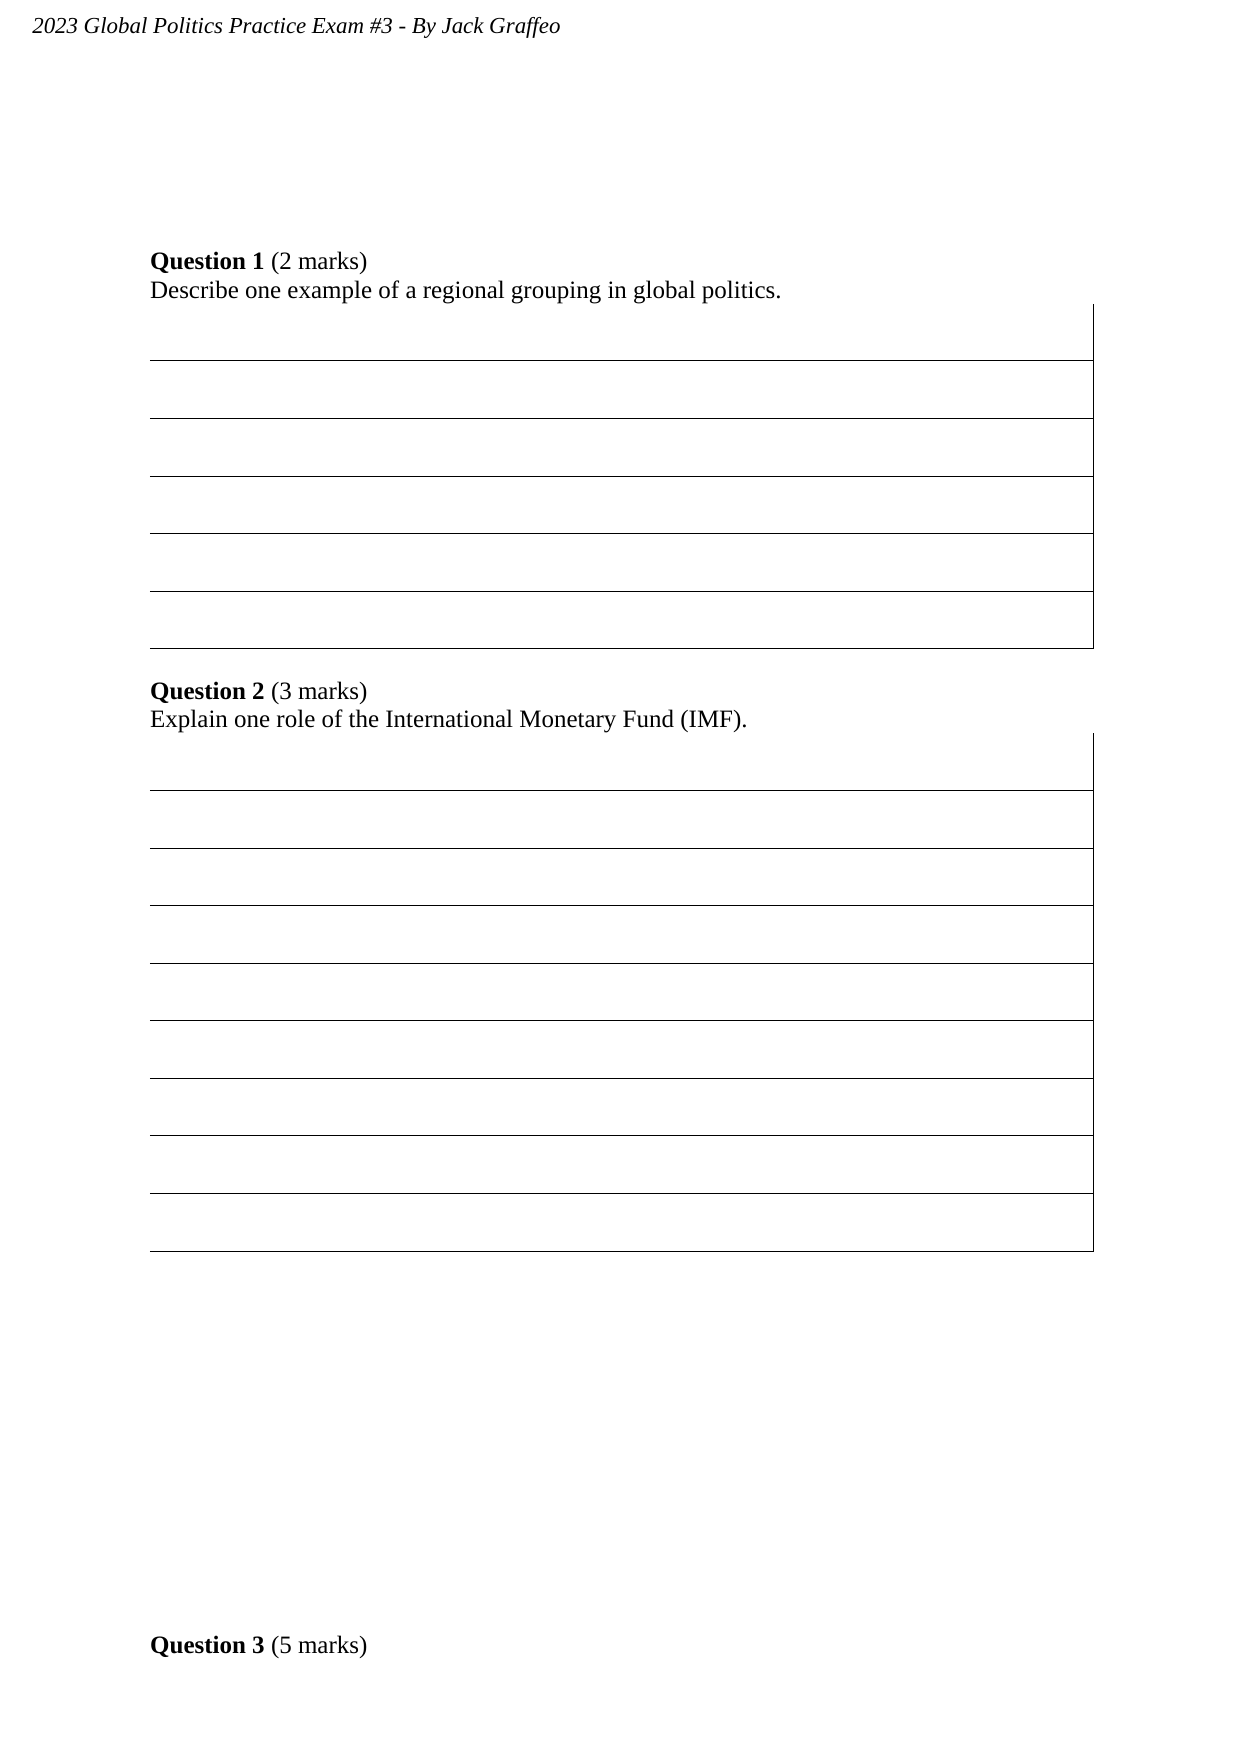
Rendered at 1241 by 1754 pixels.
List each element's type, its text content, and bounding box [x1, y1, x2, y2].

text Explain one role of the International Monetary Fund (IMF). [150, 704, 1090, 733]
table_cell [150, 592, 1093, 648]
table_cell [150, 906, 1093, 963]
table_cell [150, 419, 1093, 476]
table_cell [150, 1079, 1093, 1135]
table_cell [150, 1021, 1093, 1078]
table_cell [150, 964, 1093, 1020]
text Question 1 (2 marks) [150, 246, 1090, 275]
table_cell [150, 1136, 1093, 1193]
table_cell [150, 534, 1093, 591]
table_cell [150, 361, 1093, 418]
table_cell [150, 791, 1093, 847]
table_cell [150, 1194, 1093, 1251]
table_header [150, 733, 1093, 790]
text Describe one example of a regional grouping in global politics. [150, 275, 1090, 304]
text Question 3 (5 marks) [150, 1630, 1090, 1659]
table_cell [150, 849, 1093, 905]
text Question 2 (3 marks) [150, 676, 1090, 704]
table_cell [150, 477, 1093, 533]
table_header [150, 304, 1093, 360]
